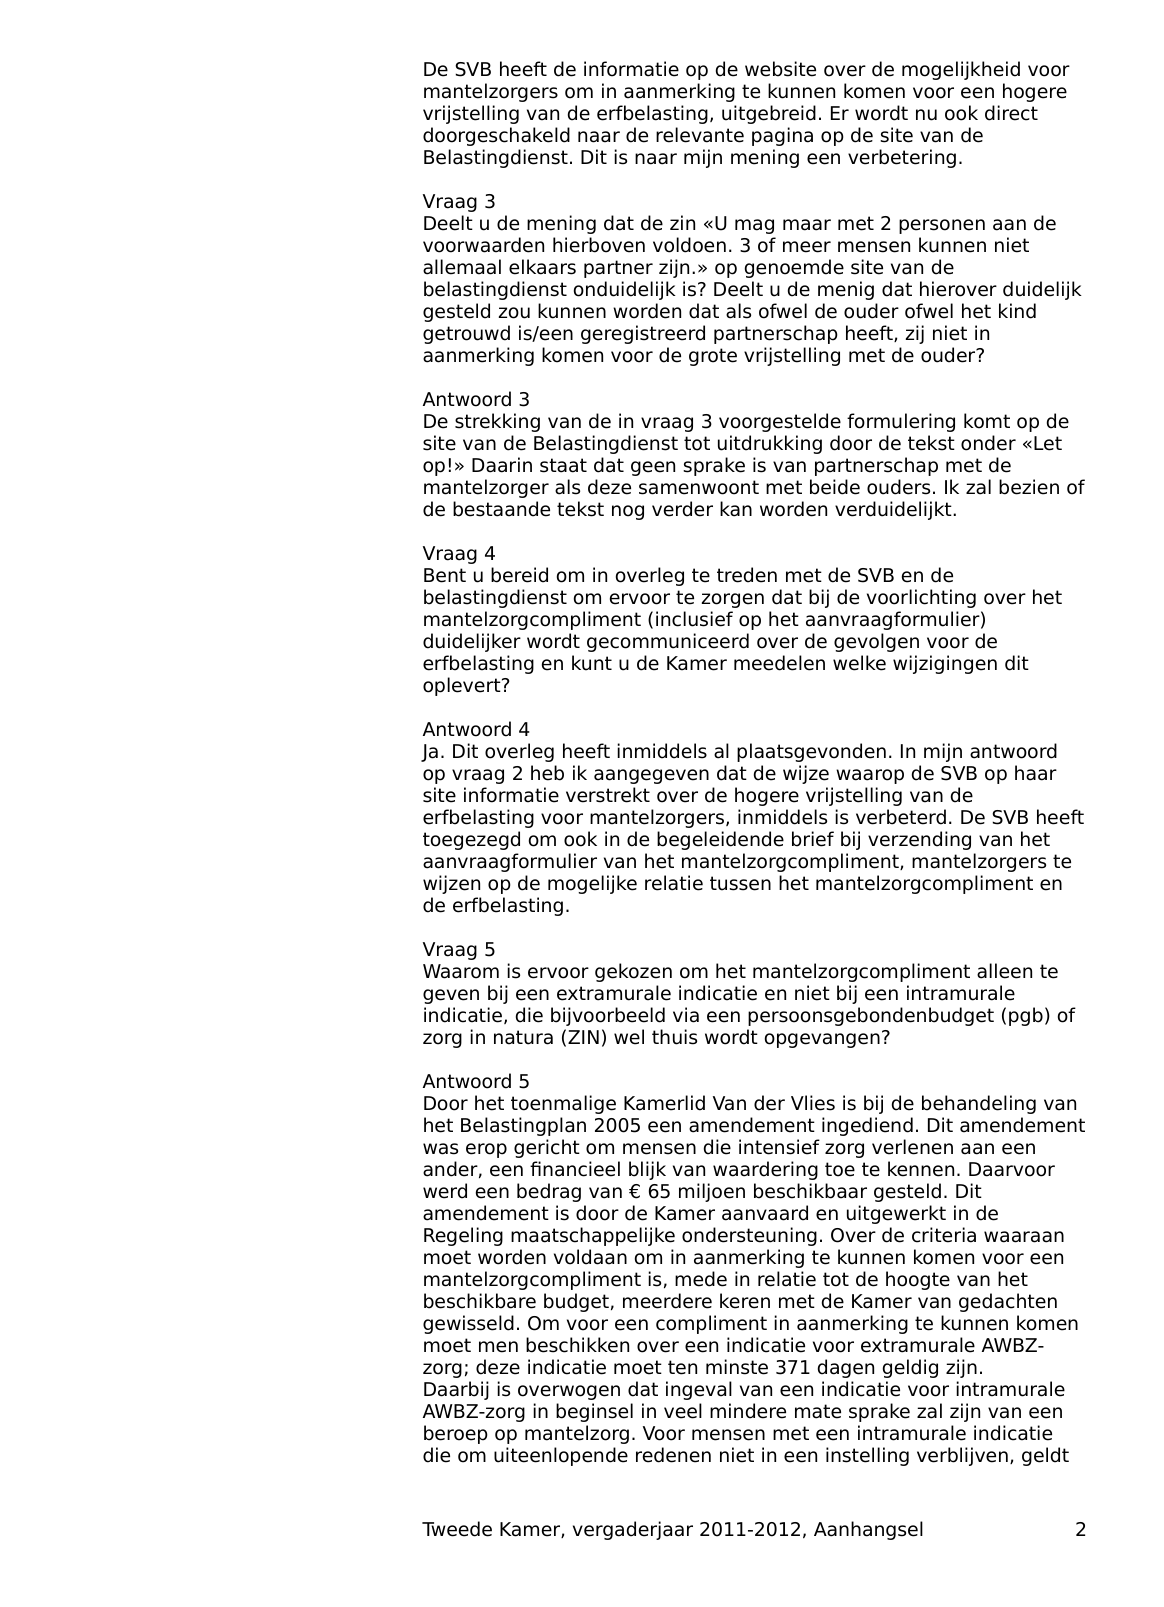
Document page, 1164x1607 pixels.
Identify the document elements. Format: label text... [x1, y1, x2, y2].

text Vraag 3 [422, 191, 1087, 213]
text Deelt u de mening dat de zin «U mag maar met 2 personen aan de voorwaarden hierboven voldoen. 3 of meer mensen kunnen niet allemaal elkaars partner zijn.» op genoemde site van de belastingdienst onduidelijk is? Deelt u de menig dat hierover duidelijk gesteld zou kunnen worden dat als ofwel de ouder ofwel het kind getrouwd is/een geregistreerd partnerschap heeft, zij niet in aanmerking komen voor de grote vrijstelling met de ouder? [422, 213, 1087, 367]
text Door het toenmalige Kamerlid Van der Vlies is bij de behandeling van het Belastingplan 2005 een amendement ingediend. Dit amendement was erop gericht om mensen die intensief zorg verlenen aan een ander, een financieel blijk van waardering toe te kennen. Daarvoor werd een bedrag van € 65 miljoen beschikbaar gesteld. Dit amendement is door de Kamer aanvaard en uitgewerkt in de Regeling maatschappelijke ondersteuning. Over de criteria waaraan moet worden voldaan om in aanmerking te kunnen komen voor een mantelzorgcompliment is, mede in relatie tot de hoogte van het beschikbare budget, meerdere keren met de Kamer van gedachten gewisseld. Om voor een compliment in aanmerking te kunnen komen moet men beschikken over een indicatie voor extramurale AWBZ-zorg; deze indicatie moet ten minste 371 dagen geldig zijn. [422, 1093, 1087, 1379]
text Ja. Dit overleg heeft inmiddels al plaatsgevonden. In mijn antwoord op vraag 2 heb ik aangegeven dat de wijze waarop de SVB op haar site informatie verstrekt over de hogere vrijstelling van de erfbelasting voor mantelzorgers, inmiddels is verbeterd. De SVB heeft toegezegd om ook in de begeleidende brief bij verzending van het aanvraagformulier van het mantelzorgcompliment, mantelzorgers te wijzen op de mogelijke relatie tussen het mantelzorgcompliment en de erfbelasting. [422, 741, 1087, 917]
text Vraag 5 [422, 939, 1087, 961]
text Vraag 4 [422, 543, 1087, 565]
text Antwoord 5 [422, 1071, 1087, 1093]
text Daarbij is overwogen dat ingeval van een indicatie voor intramurale AWBZ-zorg in beginsel in veel mindere mate sprake zal zijn van een beroep op mantelzorg. Voor mensen met een intramurale indicatie die om uiteenlopende redenen niet in een instelling verblijven, geldt [422, 1379, 1087, 1467]
text De strekking van de in vraag 3 voorgestelde formulering komt op de site van de Belastingdienst tot uitdrukking door de tekst onder «Let op!» Daarin staat dat geen sprake is van partnerschap met de mantelzorger als deze samenwoont met beide ouders. Ik zal bezien of de bestaande tekst nog verder kan worden verduidelijkt. [422, 411, 1087, 521]
text Bent u bereid om in overleg te treden met de SVB en de belastingdienst om ervoor te zorgen dat bij de voorlichting over het mantelzorgcompliment (inclusief op het aanvraagformulier) duidelijker wordt gecommuniceerd over de gevolgen voor de erfbelasting en kunt u de Kamer meedelen welke wijzigingen dit oplevert? [422, 565, 1087, 697]
text Antwoord 4 [422, 719, 1087, 741]
text Waarom is ervoor gekozen om het mantelzorgcompliment alleen te geven bij een extramurale indicatie en niet bij een intramurale indicatie, die bijvoorbeeld via een persoonsgebondenbudget (pgb) of zorg in natura (ZIN) wel thuis wordt opgevangen? [422, 961, 1087, 1049]
text De SVB heeft de informatie op de website over de mogelijkheid voor mantelzorgers om in aanmerking te kunnen komen voor een hogere vrijstelling van de erfbelasting, uitgebreid. Er wordt nu ook direct doorgeschakeld naar de relevante pagina op de site van de Belastingdienst. Dit is naar mijn mening een verbetering. [422, 59, 1087, 169]
text Antwoord 3 [422, 389, 1087, 411]
